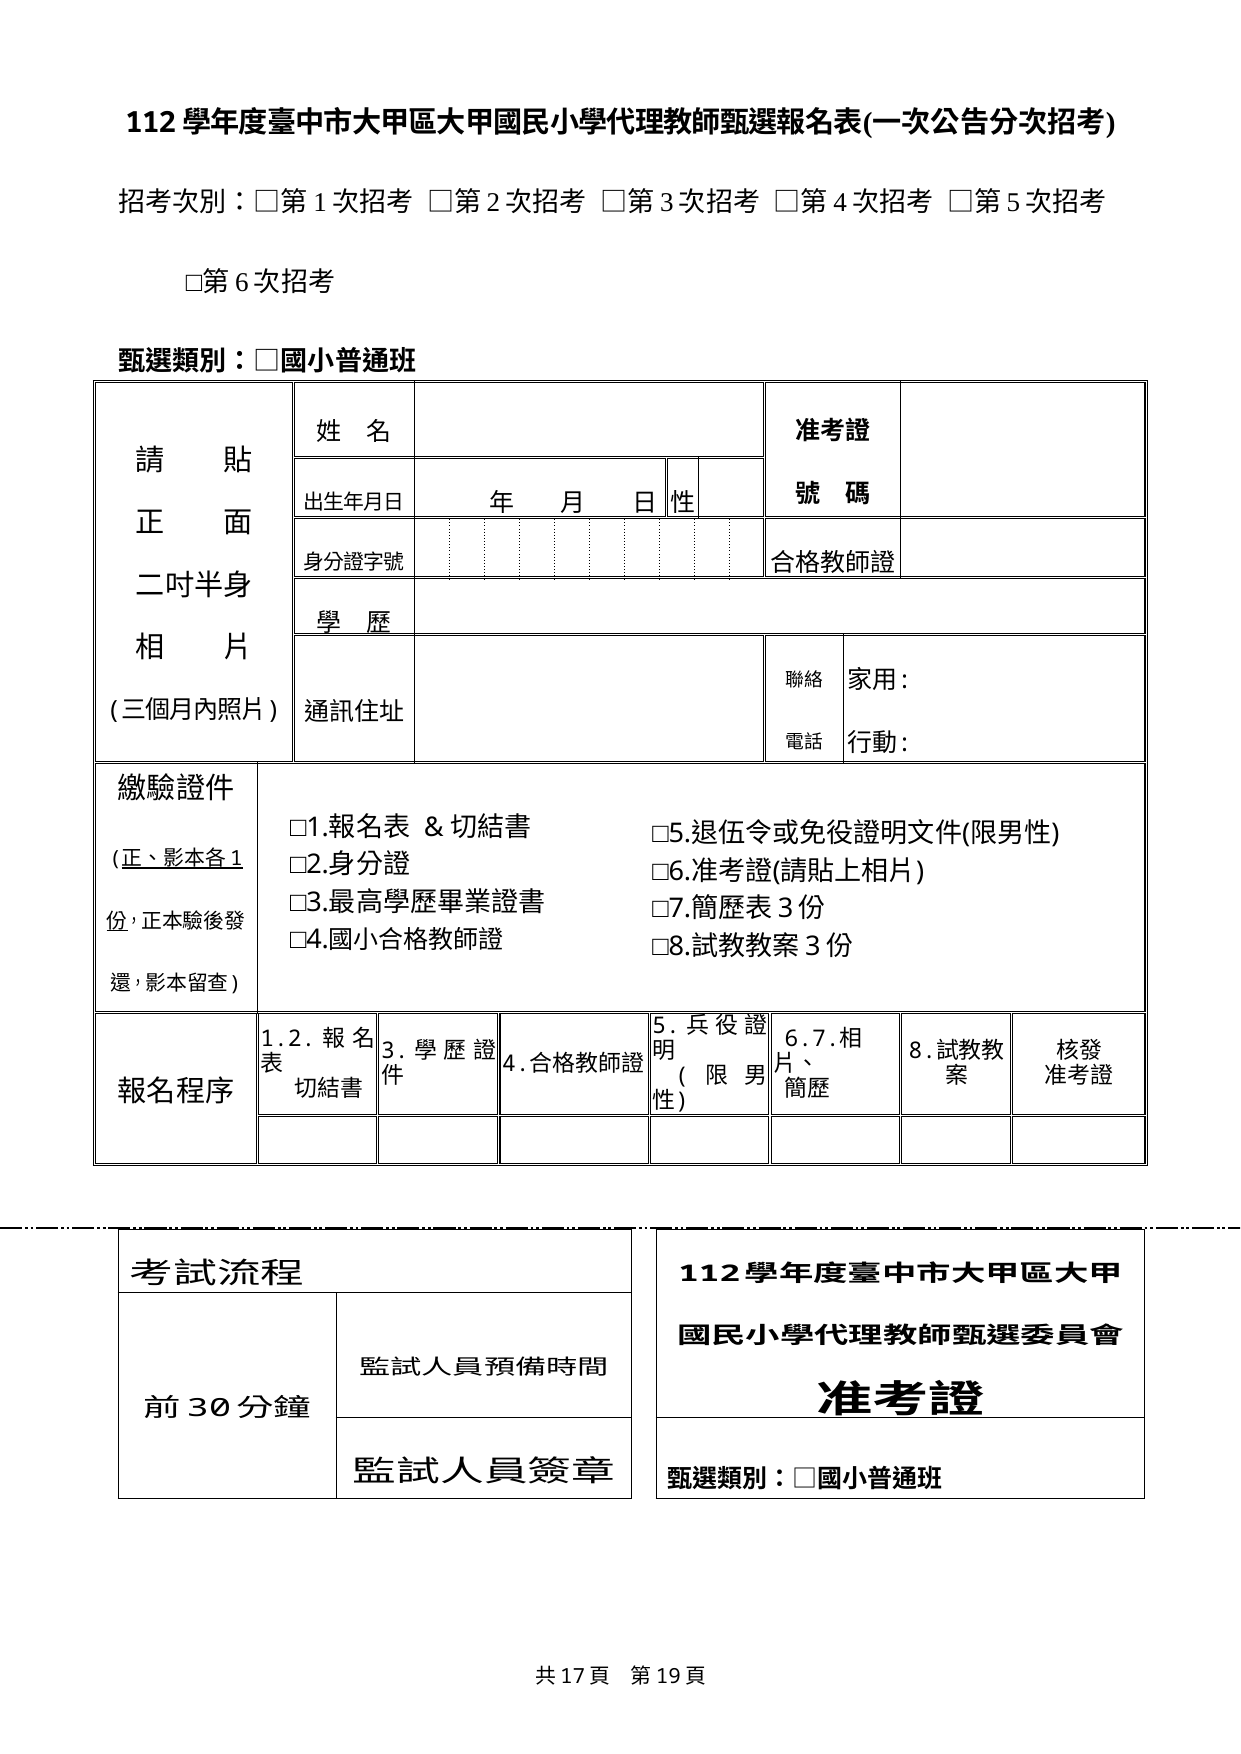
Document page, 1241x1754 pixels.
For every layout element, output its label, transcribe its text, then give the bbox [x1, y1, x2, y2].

table_cell [590, 519, 624, 576]
table_header 考試流程 [119, 1230, 631, 1292]
text 招考次別：□第1次招考 □第2次招考 □第3次招考 □第4次招考 □第5次招考 [118, 158, 1122, 220]
table_header [632, 1229, 656, 1292]
table_cell 學 歷 (報考資格學歷) [295, 579, 414, 633]
table_cell [772, 1117, 899, 1163]
table_cell [901, 519, 1144, 576]
table_header 姓 名 [295, 383, 414, 456]
table_cell [554, 519, 589, 576]
table_cell [695, 519, 729, 576]
table_header 請 貼 正 面 二吋半身 相 片 (三個月內照片) [96, 383, 292, 761]
table_cell 監試人員簽章 [337, 1418, 631, 1498]
text □第6次招考 [118, 238, 1122, 300]
table_cell 6.7.相片、 簡歷 [772, 1014, 899, 1114]
table_cell 前30分鐘 [119, 1293, 336, 1498]
table_cell 性別 [668, 459, 698, 516]
table_cell [415, 636, 763, 761]
table_cell 監試人員預備時間 [337, 1293, 631, 1417]
table_cell [699, 459, 763, 516]
table_header [901, 383, 1144, 516]
table_cell [730, 519, 763, 576]
table_header [415, 383, 763, 456]
table_cell 8.試教教案 [902, 1014, 1010, 1114]
table_cell [519, 519, 554, 576]
table_cell [501, 1117, 648, 1163]
table_cell [449, 519, 484, 576]
table_cell [484, 519, 519, 576]
table_cell [902, 1117, 1010, 1163]
table_cell 身分證字號 [295, 519, 414, 576]
table_cell [651, 1117, 768, 1163]
text 112學年度臺中市大甲區大甲國民小學代理教師甄選報名表(一次公告分次招考) [118, 78, 1122, 141]
table_cell [625, 519, 659, 576]
table_cell 年 月 日 [415, 459, 665, 516]
table_cell [1013, 1117, 1144, 1163]
table_cell 聯絡 電話 [766, 636, 843, 761]
table_cell 通訊住址 [295, 636, 414, 761]
table_cell 甄選類別：□國小普通班 [657, 1418, 1144, 1498]
table_cell [259, 1117, 376, 1163]
table_cell 家用: 行動: [844, 636, 1144, 761]
table_cell [632, 1292, 656, 1417]
table_cell 4.合格教師證 [501, 1014, 648, 1114]
table_cell [415, 579, 1144, 633]
table_header 112學年度臺中市大甲區大甲國民小學代理教師甄選委員會准考證 [657, 1230, 1144, 1417]
table_cell 5.兵役證明 (限男性) [651, 1014, 768, 1114]
table_header 准考證 號 碼 [766, 383, 900, 516]
table_cell 核發 准考證 [1013, 1014, 1144, 1114]
table_cell [632, 1417, 656, 1498]
table_cell [379, 1117, 497, 1163]
table_cell 報名程序 [96, 1014, 256, 1163]
table_cell [660, 519, 694, 576]
text 甄選類別：□國小普通班 [118, 317, 1122, 380]
table_cell 合格教師證字號 [766, 519, 900, 576]
table_cell 出生年月日 [295, 459, 414, 516]
table_cell [415, 519, 449, 576]
table_cell 1.2.報名表 切結書 [259, 1014, 376, 1114]
table_cell 3.學歷證件 [379, 1014, 497, 1114]
table_cell □1.報名表 & 切結書 □2.身分證 □3.最高學歷畢業證書 □4.國小合格教師證 [258, 764, 649, 1011]
table_cell 繳驗證件 (正、影本各1份，正本驗後發還，影本留查) [96, 764, 257, 1011]
table_cell □5.退伍令或免役證明文件(限男性) □6.准考證(請貼上相片) □7.簡歷表3份 □8.試教教案3份 [649, 764, 1144, 1011]
